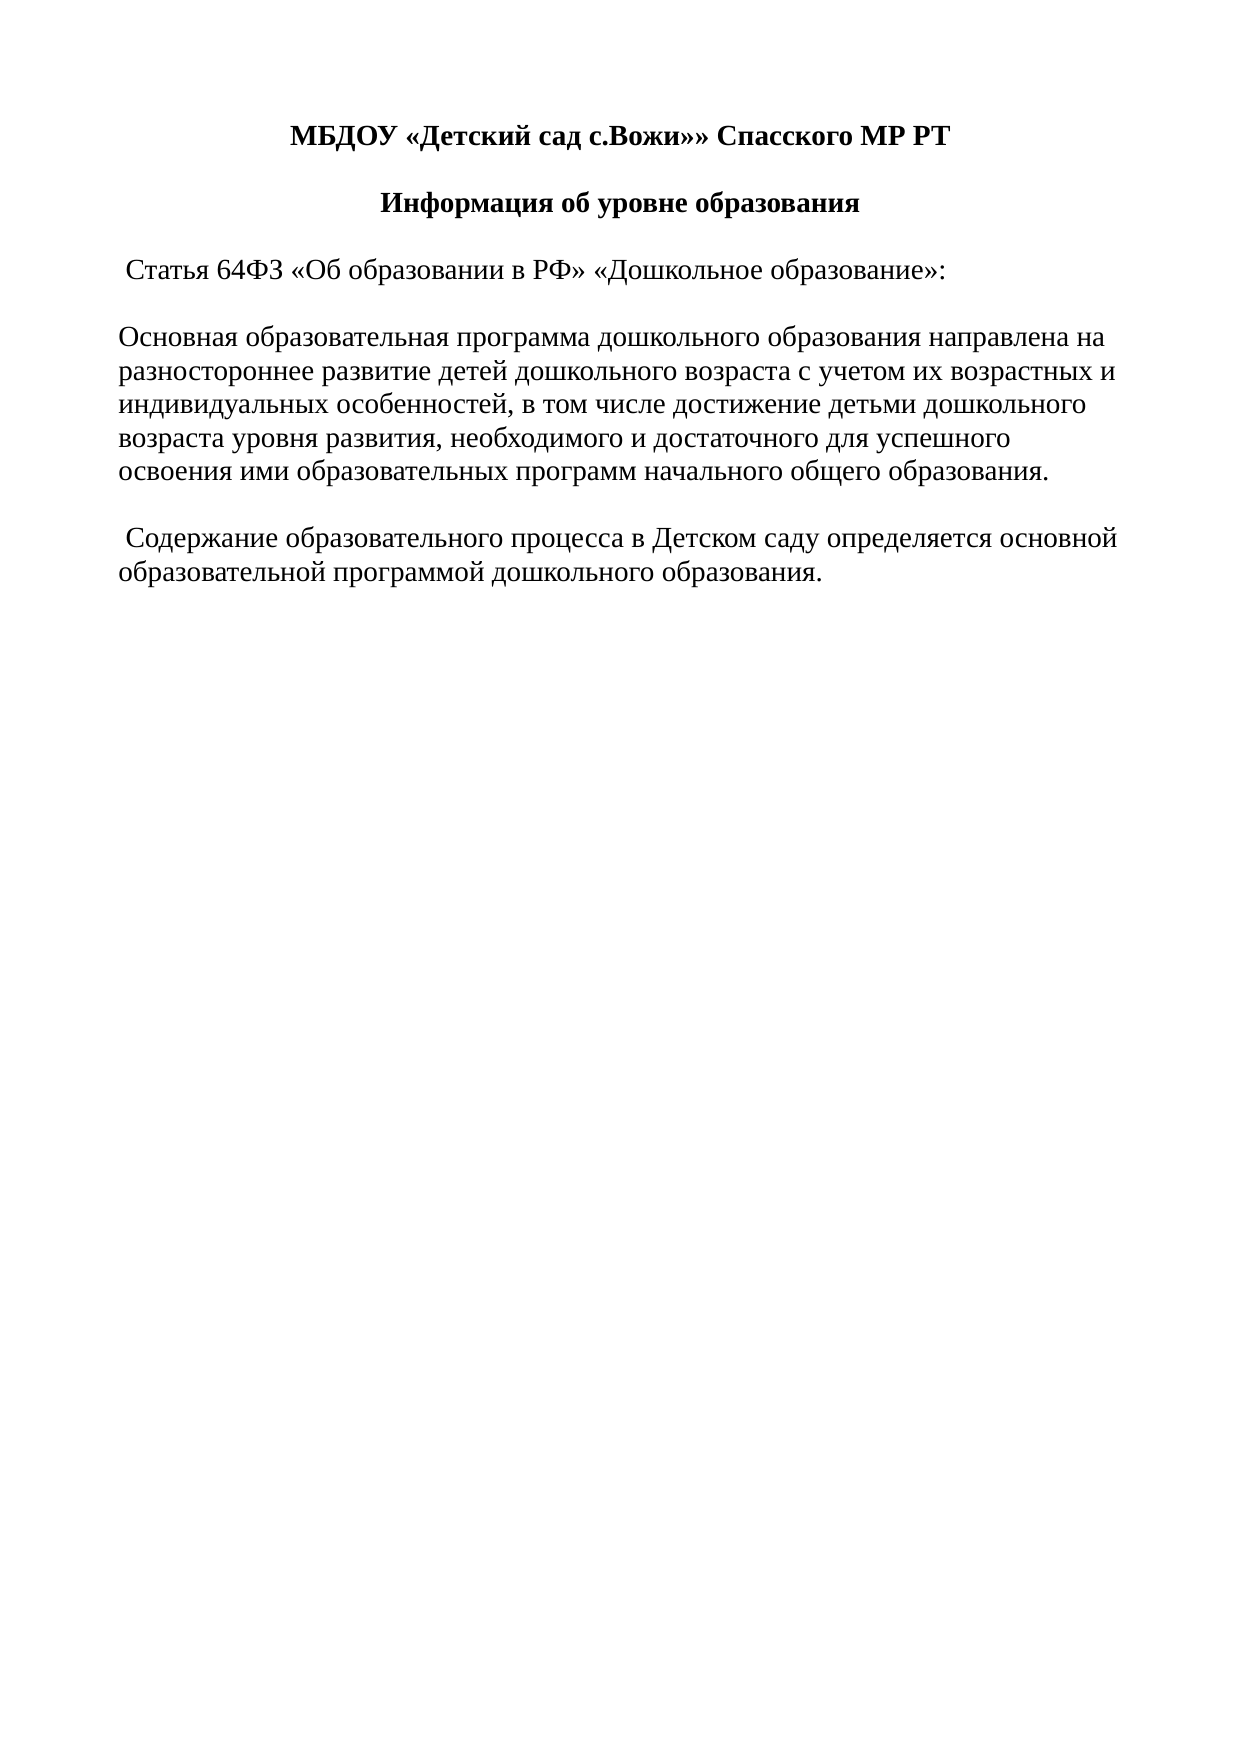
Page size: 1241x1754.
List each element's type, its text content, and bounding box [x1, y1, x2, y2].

text МБДОУ «Детский сад с.Вожи»» Спасского МР РТ [118, 118, 1122, 152]
text Статья 64ФЗ «Об образовании в РФ» «Дошкольное образование»: [118, 252, 1122, 286]
text Информация об уровне образования [118, 185, 1122, 219]
text Основная образовательная программа дошкольного образования направлена на разностороннее развитие детей дошкольного возраста с учетом их возрастных и индивидуальных особенностей, в том числе достижение детьми дошкольного возраста уровня развития, необходимого и достаточного для успешного освоения ими образовательных программ начального общего образования. [118, 319, 1122, 487]
text Содержание образовательного процесса в Детском саду определяется основной образовательной программой дошкольного образования. [118, 521, 1122, 588]
